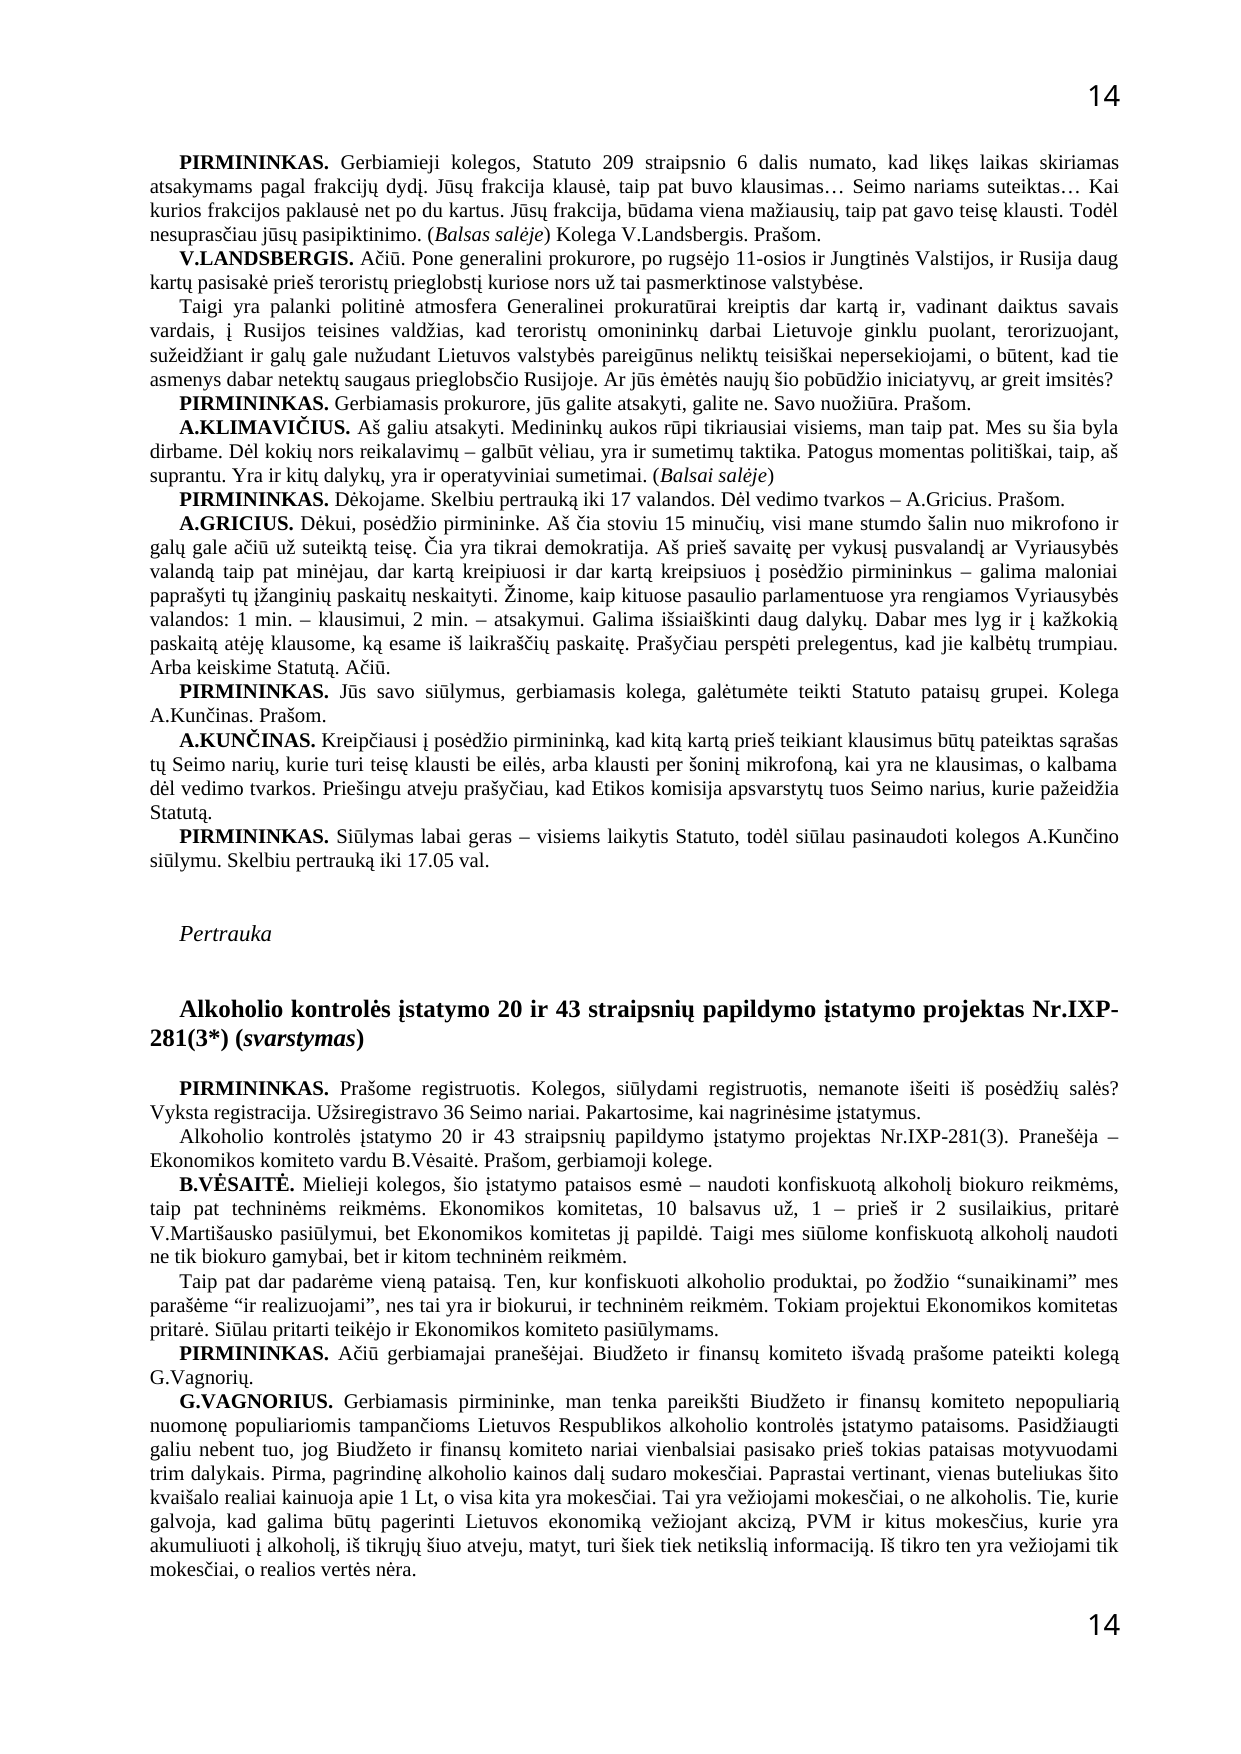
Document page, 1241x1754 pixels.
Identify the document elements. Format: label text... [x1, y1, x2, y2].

text A.KLIMAVIČIUS. Aš galiu atsakyti. Medininkų aukos rūpi tikriausiai visiems, man taip pat. Mes su šia byla dirbame. Dėl kokių nors reikalavimų – galbūt vėliau, yra ir sumetimų taktika. Patogus momentas politiškai, taip, aš suprantu. Yra ir kitų dalykų, yra ir operatyviniai sumetimai. (Balsai salėje) [149, 415, 1120, 487]
text B.VĖSAITĖ. Mielieji kolegos, šio įstatymo pataisos esmė – naudoti konfiskuotą alkoholį biokuro reikmėms, taip pat techninėms reikmėms. Ekonomikos komitetas, 10 balsavus už, 1 – prieš ir 2 susilaikius, pritarė V.Martišausko pasiūlymui, bet Ekonomikos komitetas jį papildė. Taigi mes siūlome konfiskuotą alkoholį naudoti ne tik biokuro gamybai, bet ir kitom techninėm reikmėm. [149, 1172, 1120, 1268]
text PIRMININKAS. Siūlymas labai geras – visiems laikytis Statuto, todėl siūlau pasinaudoti kolegos A.Kunčino siūlymu. Skelbiu pertrauką iki 17.05 val. [149, 824, 1120, 872]
text PIRMININKAS. Prašome registruotis. Kolegos, siūlydami registruotis, nemanote išeiti iš posėdžių salės? Vyksta registracija. Užsiregistravo 36 Seimo nariai. Pakartosime, kai nagrinėsime įstatymus. [149, 1076, 1120, 1124]
text Alkoholio kontrolės įstatymo 20 ir 43 straipsnių papildymo įstatymo projektas Nr.IXP-281(3*) (svarstymas) [149, 994, 1120, 1052]
text PIRMININKAS. Ačiū gerbiamajai pranešėjai. Biudžeto ir finansų komiteto išvadą prašome pateikti kolegą G.Vagnorių. [149, 1341, 1120, 1389]
text Taigi yra palanki politinė atmosfera Generalinei prokuratūrai kreiptis dar kartą ir, vadinant daiktus savais vardais, į Rusijos teisines valdžias, kad teroristų omonininkų darbai Lietuvoje ginklu puolant, terorizuojant, sužeidžiant ir galų gale nužudant Lietuvos valstybės pareigūnus neliktų teisiškai nepersekiojami, o būtent, kad tie asmenys dabar netektų saugaus prieglobsčio Rusijoje. Ar jūs ėmėtės naujų šio pobūdžio iniciatyvų, ar greit imsitės? [149, 294, 1120, 391]
text V.LANDSBERGIS. Ačiū. Pone generalini prokurore, po rugsėjo 11-osios ir Jungtinės Valstijos, ir Rusija daug kartų pasisakė prieš teroristų prieglobstį kuriose nors už tai pasmerktinose valstybėse. [149, 246, 1120, 294]
text Taip pat dar padarėme vieną pataisą. Ten, kur konfiskuoti alkoholio produktai, po žodžio “sunaikinami” mes parašėme “ir realizuojami”, nes tai yra ir biokurui, ir techninėm reikmėm. Tokiam projektui Ekonomikos komitetas pritarė. Siūlau pritarti teikėjo ir Ekonomikos komiteto pasiūlymams. [149, 1268, 1120, 1341]
text A.GRICIUS. Dėkui, posėdžio pirmininke. Aš čia stoviu 15 minučių, visi mane stumdo šalin nuo mikrofono ir galų gale ačiū už suteiktą teisę. Čia yra tikrai demokratija. Aš prieš savaitę per vykusį pusvalandį ar Vyriausybės valandą taip pat minėjau, dar kartą kreipiuosi ir dar kartą kreipsiuos į posėdžio pirmininkus – galima maloniai paprašyti tų įžanginių paskaitų neskaityti. Žinome, kaip kituose pasaulio parlamentuose yra rengiamos Vyriausybės valandos: 1 min. – klausimui, 2 min. – atsakymui. Galima išsiaiškinti daug dalykų. Dabar mes lyg ir į kažkokią paskaitą atėję klausome, ką esame iš laikraščių paskaitę. Prašyčiau perspėti prelegentus, kad jie kalbėtų trumpiau. Arba keiskime Statutą. Ačiū. [149, 511, 1120, 679]
text Pertrauka [149, 920, 1120, 946]
text PIRMININKAS. Gerbiamieji kolegos, Statuto 209 straipsnio 6 dalis numato, kad likęs laikas skiriamas atsakymams pagal frakcijų dydį. Jūsų frakcija klausė, taip pat buvo klausimas… Seimo nariams suteiktas… Kai kurios frakcijos paklausė net po du kartus. Jūsų frakcija, būdama viena mažiausių, taip pat gavo teisę klausti. Todėl nesuprasčiau jūsų pasipiktinimo. (Balsas salėje) Kolega V.Landsbergis. Prašom. [149, 150, 1120, 246]
text PIRMININKAS. Gerbiamasis prokurore, jūs galite atsakyti, galite ne. Savo nuožiūra. Prašom. [149, 391, 1120, 415]
text A.KUNČINAS. Kreipčiausi į posėdžio pirmininką, kad kitą kartą prieš teikiant klausimus būtų pateiktas sąrašas tų Seimo narių, kurie turi teisę klausti be eilės, arba klausti per šoninį mikrofoną, kai yra ne klausimas, o kalbama dėl vedimo tvarkos. Priešingu atveju prašyčiau, kad Etikos komisija apsvarstytų tuos Seimo narius, kurie pažeidžia Statutą. [149, 727, 1120, 824]
text Alkoholio kontrolės įstatymo 20 ir 43 straipsnių papildymo įstatymo projektas Nr.IXP-281(3). Pranešėja – Ekonomikos komiteto vardu B.Vėsaitė. Prašom, gerbiamoji kolege. [149, 1124, 1120, 1172]
text G.VAGNORIUS. Gerbiamasis pirmininke, man tenka pareikšti Biudžeto ir finansų komiteto nepopuliarią nuomonę populiariomis tampančioms Lietuvos Respublikos alkoholio kontrolės įstatymo pataisoms. Pasidžiaugti galiu nebent tuo, jog Biudžeto ir finansų komiteto nariai vienbalsiai pasisako prieš tokias pataisas motyvuodami trim dalykais. Pirma, pagrindinę alkoholio kainos dalį sudaro mokesčiai. Paprastai vertinant, vienas buteliukas šito kvaišalo realiai kainuoja apie 1 Lt, o visa kita yra mokesčiai. Tai yra vežiojami mokesčiai, o ne alkoholis. Tie, kurie galvoja, kad galima būtų pagerinti Lietuvos ekonomiką vežiojant akcizą, PVM ir kitus mokesčius, kurie yra akumuliuoti į alkoholį, iš tikrųjų šiuo atveju, matyt, turi šiek tiek netikslią informaciją. Iš tikro ten yra vežiojami tik mokesčiai, o realios vertės nėra. [149, 1389, 1120, 1581]
text PIRMININKAS. Dėkojame. Skelbiu pertrauką iki 17 valandos. Dėl vedimo tvarkos – A.Gricius. Prašom. [149, 487, 1120, 511]
text PIRMININKAS. Jūs savo siūlymus, gerbiamasis kolega, galėtumėte teikti Statuto pataisų grupei. Kolega A.Kunčinas. Prašom. [149, 679, 1120, 727]
